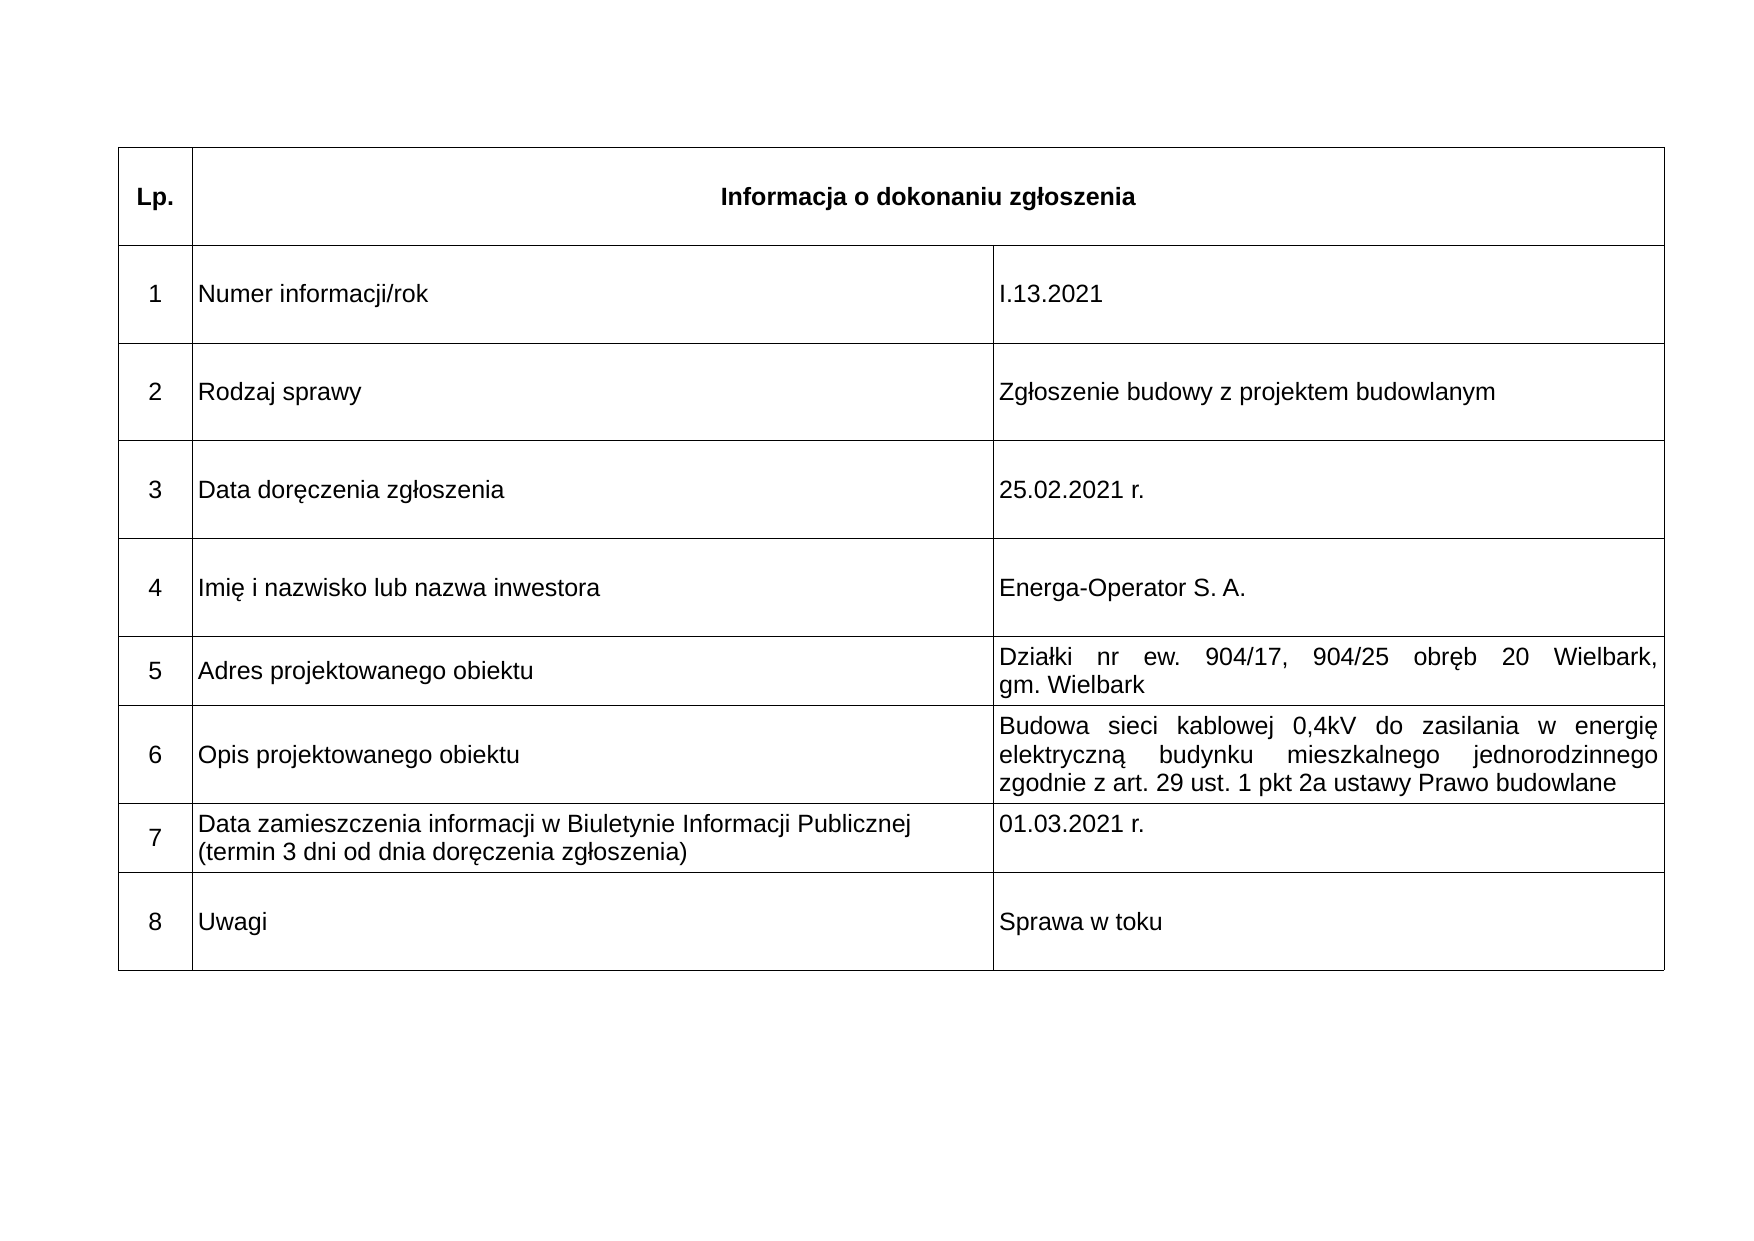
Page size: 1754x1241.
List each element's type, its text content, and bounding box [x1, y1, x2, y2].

table_cell Imię i nazwisko lub nazwa inwestora [193, 539, 993, 636]
table_cell 25.02.2021 r. [994, 441, 1664, 538]
table_cell 5 [119, 637, 192, 705]
table_cell Opis projektowanego obiektu [193, 706, 993, 803]
table_cell Adres projektowanego obiektu [193, 637, 993, 705]
table_cell Energa-Operator S. A. [994, 539, 1664, 636]
table_cell 2 [119, 344, 192, 440]
table_cell Uwagi [193, 873, 993, 970]
table_cell Data doręczenia zgłoszenia [193, 441, 993, 538]
table_cell 3 [119, 441, 192, 538]
table_cell 4 [119, 539, 192, 636]
table_header Lp. [119, 148, 192, 245]
table_cell 01.03.2021 r. [994, 804, 1664, 872]
table_cell 7 [119, 804, 192, 872]
table_cell Numer informacji/rok [193, 246, 993, 342]
table_cell 1 [119, 246, 192, 342]
table_cell Sprawa w toku [994, 873, 1664, 970]
table_header Informacja o dokonaniu zgłoszenia [193, 148, 1664, 245]
table_cell Budowa sieci kablowej 0,4kV do zasilania w energię elektryczną budynku mieszkalnego jednorodzinnego zgodnie z art. 29 ust. 1 pkt 2a ustawy Prawo budowlane [994, 706, 1664, 803]
table_cell Rodzaj sprawy [193, 344, 993, 440]
table_cell Data zamieszczenia informacji w Biuletynie Informacji Publicznej (termin 3 dni od dnia doręczenia zgłoszenia) [193, 804, 993, 872]
table_cell 6 [119, 706, 192, 803]
table_cell 8 [119, 873, 192, 970]
table_cell Zgłoszenie budowy z projektem budowlanym [994, 344, 1664, 440]
table_cell Działki nr ew. 904/17, 904/25 obręb 20 Wielbark, gm. Wielbark [994, 637, 1664, 705]
table_cell I.13.2021 [994, 246, 1664, 342]
